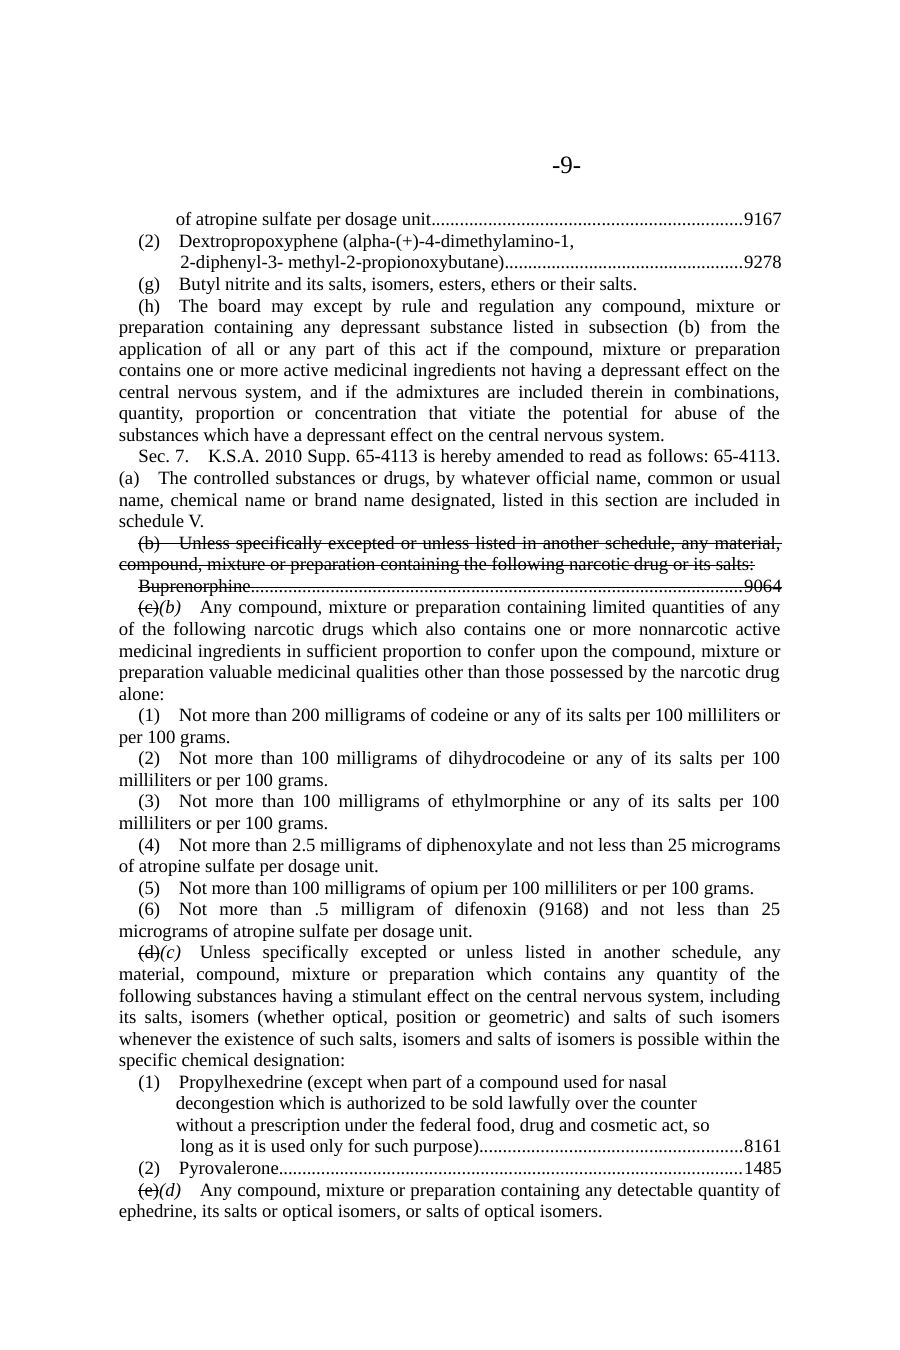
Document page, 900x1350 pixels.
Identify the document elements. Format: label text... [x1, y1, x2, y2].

text (2) Not more than 100 milligrams of dihydrocodeine or any of its salts per 100 milliliters or per 100 grams. [118, 747, 781, 790]
text 2-diphenyl-3- methyl-2-propionoxybutane) 9278 [118, 251, 781, 273]
text (b) Unless specifically excepted or unless listed in another schedule, any material, compound, mixture or preparation containing the following narcotic drug or its salts: [118, 532, 781, 575]
text (3) Not more than 100 milligrams of ethylmorphine or any of its salts per 100 milliliters or per 100 grams. [118, 790, 781, 833]
text long as it is used only for such purpose) 8161 [118, 1135, 781, 1157]
text (1) Not more than 200 milligrams of codeine or any of its salts per 100 milliliters or per 100 grams. [118, 704, 781, 747]
text (d)(c) Unless specifically excepted or unless listed in another schedule, any material, compound, mixture or preparation which contains any quantity of the following substances having a stimulant effect on the central nervous system, including its salts, isomers (whether optical, position or geometric) and salts of such isomers whenever the existence of such salts, isomers and salts of isomers is possible within the specific chemical designation: [118, 941, 781, 1071]
text (2) Dextropropoxyphene (alpha-(+)-4-dimethylamino-1, [118, 230, 781, 251]
text (1) Propylhexedrine (except when part of a compound used for nasal [118, 1071, 781, 1092]
text (c)(b) Any compound, mixture or preparation containing limited quantities of any of the following narcotic drugs which also contains one or more nonnarcotic active medicinal ingredients in sufficient proportion to confer upon the compound, mixture or preparation valuable medicinal qualities other than those possessed by the narcotic drug alone: [118, 596, 781, 704]
text (g) Butyl nitrite and its salts, isomers, esters, ethers or their salts. [118, 273, 781, 294]
text (5) Not more than 100 milligrams of opium per 100 milliliters or per 100 grams. [118, 877, 781, 898]
text without a prescription under the federal food, drug and cosmetic act, so [118, 1114, 781, 1135]
text (e)(d) Any compound, mixture or preparation containing any detectable quantity of ephedrine, its salts or optical isomers, or salts of optical isomers. [118, 1178, 781, 1222]
text Buprenorphine 9064 [118, 575, 781, 596]
text (6) Not more than .5 milligram of difenoxin (9168) and not less than 25 micrograms of atropine sulfate per dosage unit. [118, 898, 781, 941]
text (2) Pyrovalerone 1485 [118, 1157, 781, 1178]
text (h) The board may except by rule and regulation any compound, mixture or preparation containing any depressant substance listed in subsection (b) from the application of all or any part of this act if the compound, mixture or preparation contains one or more active medicinal ingredients not having a depressant effect on the central nervous system, and if the admixtures are included therein in combinations, quantity, proportion or concentration that vitiate the potential for abuse of the substances which have a depressant effect on the central nervous system. [118, 294, 781, 445]
text (4) Not more than 2.5 milligrams of diphenoxylate and not less than 25 micrograms of atropine sulfate per dosage unit. [118, 833, 781, 877]
text decongestion which is authorized to be sold lawfully over the counter [118, 1092, 781, 1114]
text Sec. 7. K.S.A. 2010 Supp. 65-4113 is hereby amended to read as follows: 65-4113. (a) The controlled substances or drugs, by whatever official name, common or usual name, chemical name or brand name designated, listed in this section are included in schedule V. [118, 445, 781, 532]
text of atropine sulfate per dosage unit 9167 [118, 208, 781, 230]
